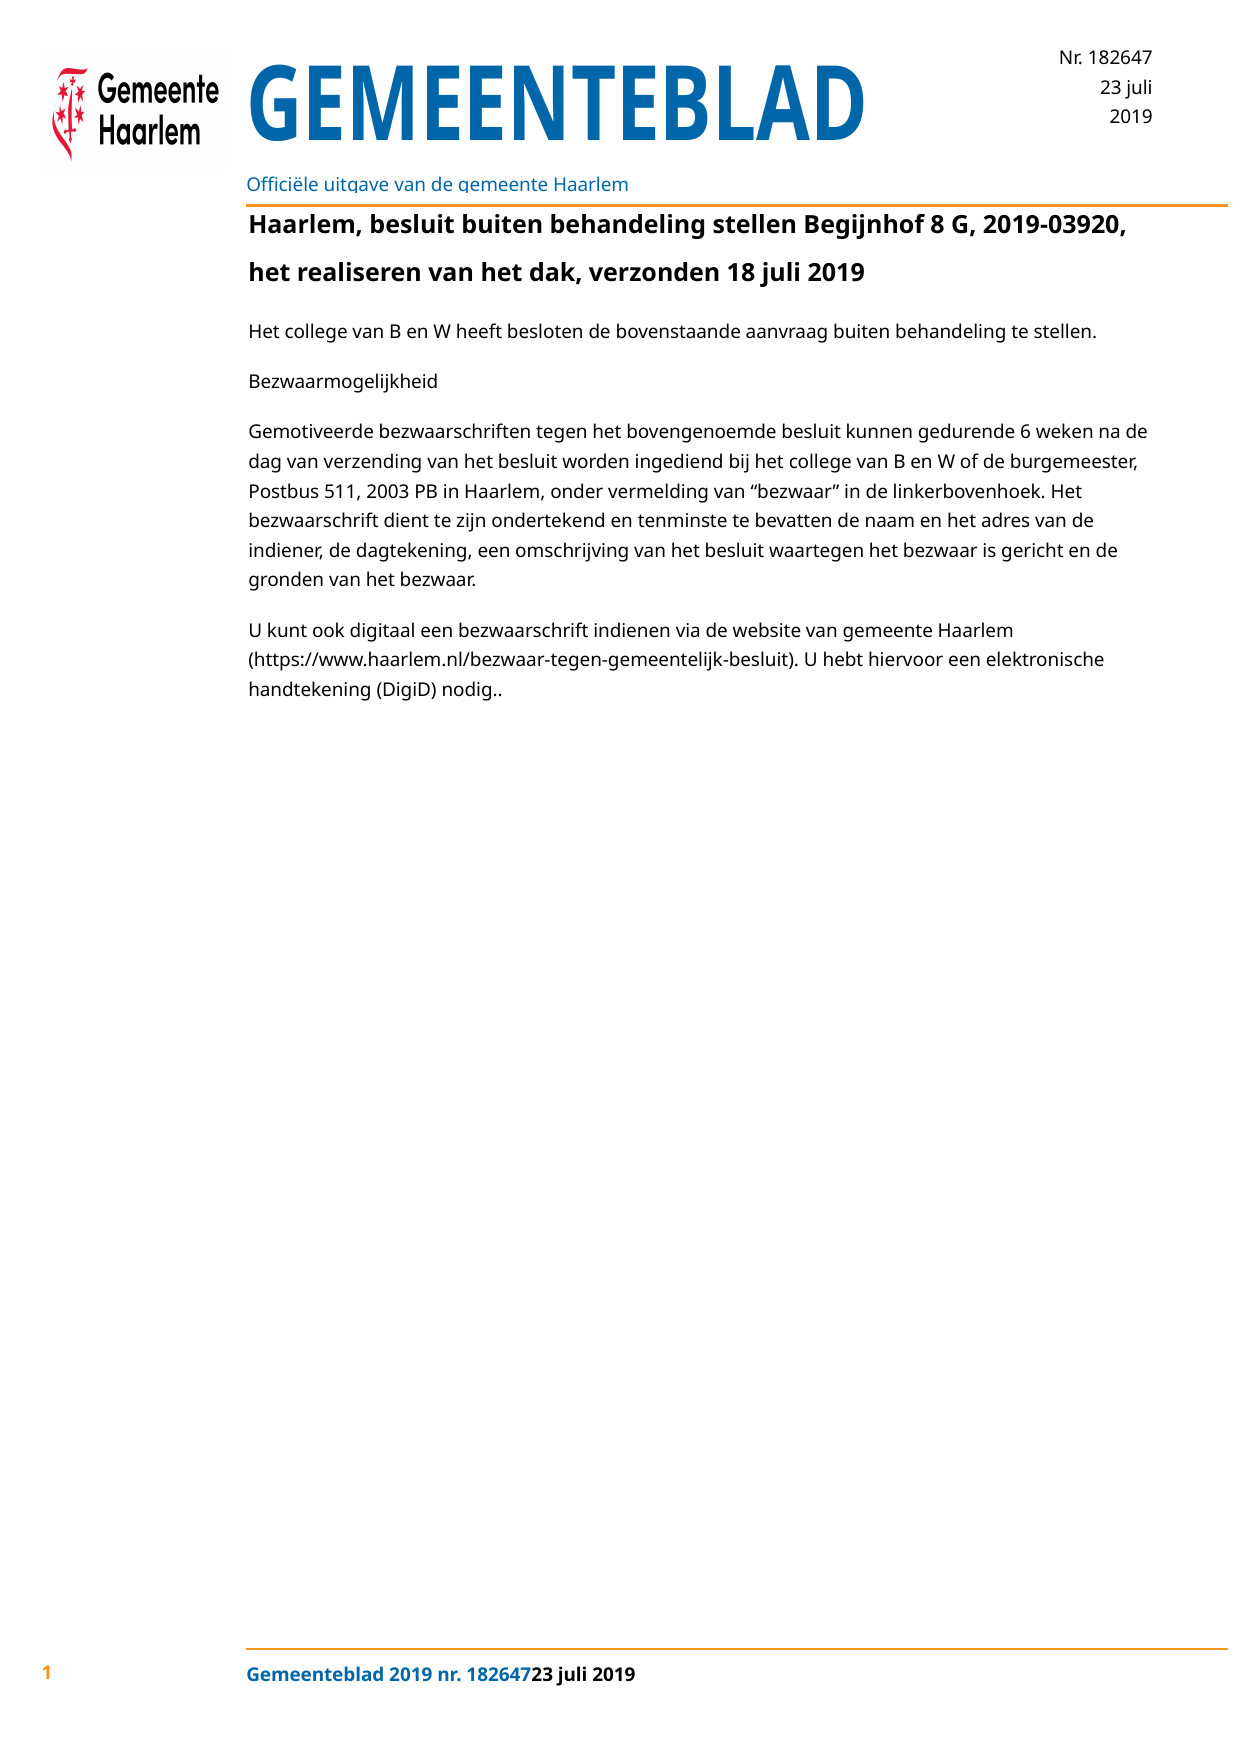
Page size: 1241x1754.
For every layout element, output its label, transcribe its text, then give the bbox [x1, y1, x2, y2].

picture [41, 47, 231, 172]
text Gemotiveerde bezwaarschriften tegen het bovengenoemde besluit kunnen gedurende 6 weken na de dag van verzending van het besluit worden ingediend bij het college van B en W of de burgemeester, Postbus 511, 2003 PB in Haarlem, onder vermelding van “bezwaar” in de linkerbovenhoek. Het bezwaarschrift dient te zijn ondertekend en tenminste te bevatten de naam en het adres van de indiener, de dagtekening, een omschrijving van het besluit waartegen het bezwaar is gericht en de gronden van het bezwaar. [248, 419, 1152, 592]
text Bezwaarmogelijkheid [248, 368, 1152, 394]
text Het college van B en W heeft besloten de bovenstaande aanvraag buiten behandeling te stellen. [248, 318, 1152, 344]
text Haarlem, besluit buiten behandeling stellen Begijnhof 8 G, 2019-03920, het realiseren van het dak, verzonden 18 juli 2019 [248, 207, 1152, 288]
text U kunt ook digitaal een bezwaarschrift indienen via de website van gemeente Haarlem (https://www.haarlem.nl/bezwaar-tegen-gemeentelijk-besluit). U hebt hiervoor een elektronische handtekening (DigiD) nodig.. [248, 617, 1152, 702]
